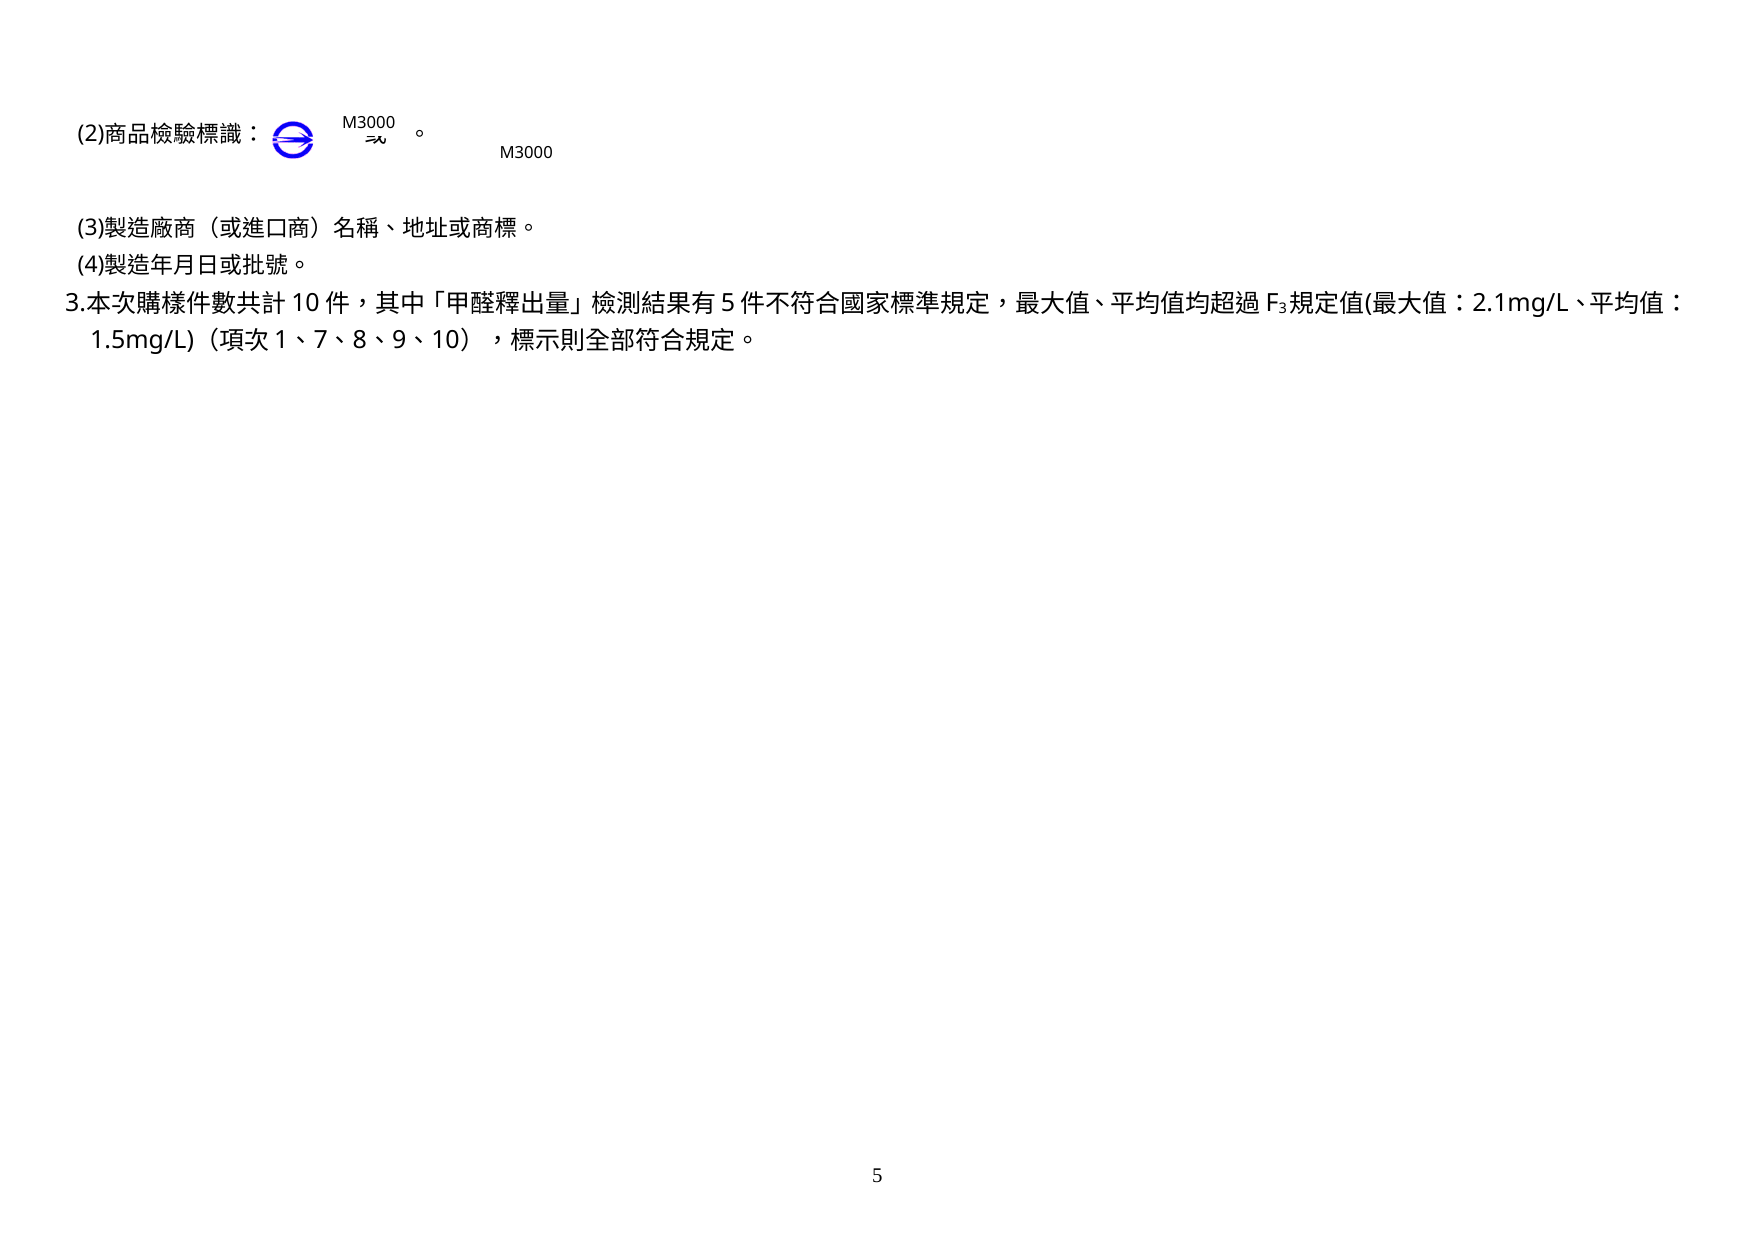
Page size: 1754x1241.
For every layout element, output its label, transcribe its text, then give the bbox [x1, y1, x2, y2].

text 3.本次購樣件數共計10件，其中「甲醛釋出量」檢測結果有5件不符合國家標準規定，最大值、平均值均超過F3規定值(最大值：2.1mg/L、平均值：1.5mg/L)（項次1、7、8、9、10），標示則全部符合規定。 [65, 283, 1689, 358]
text (4)製造年月日或批號。 [77, 245, 1689, 283]
text (3)製造廠商（或進口商）名稱、地址或商標。 [77, 208, 1689, 245]
text M30001 [499, 141, 553, 158]
picture [270, 121, 314, 159]
text M30001 [342, 110, 396, 128]
text (2)商品檢驗標識： 或 。 [77, 95, 1689, 170]
